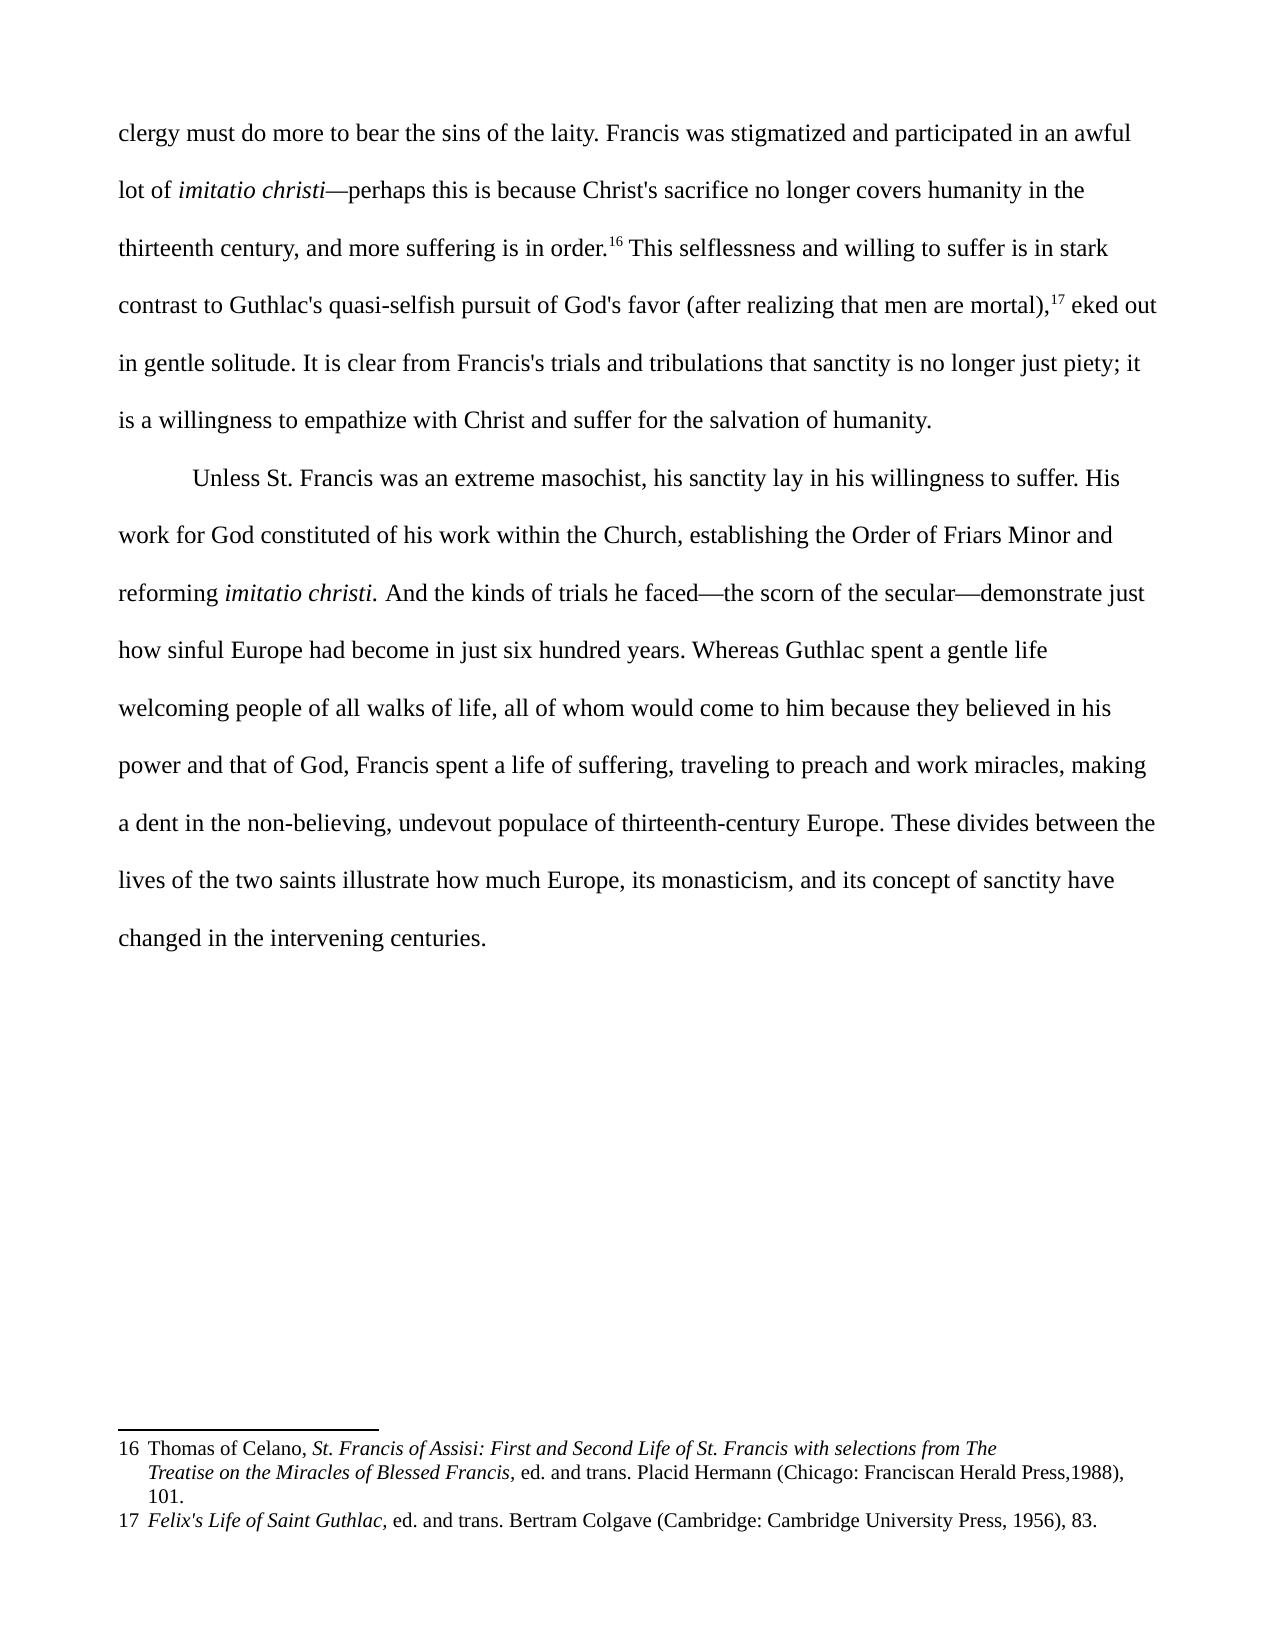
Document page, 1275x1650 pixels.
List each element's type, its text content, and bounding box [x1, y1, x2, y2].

text Treatise on the Miracles of Blessed Francis, ed. and trans. Placid Hermann (Chicago: Franciscan Herald Press,1988), 101. [118, 1450, 1157, 1508]
text Felix's Life of Saint Guthlac, ed. and trans. Bertram Colgave (Cambridge: Cambridge University Press, 1956), 83. [118, 1508, 1157, 1532]
text Unless St. Francis was an extreme masochist, his sanctity lay in his willingness to suffer. His work for God constituted of his work within the Church, establishing the Order of Friars Minor and reforming imitatio christi. And the kinds of trials he faced—the scorn of the secular—demonstrate just how sinful Europe had become in just six hundred years. Whereas Guthlac spent a gentle life welcoming people of all walks of life, all of whom would come to him because they believed in his power and that of God, Francis spent a life of suffering, traveling to preach and work miracles, making a dent in the non-believing, undevout populace of thirteenth-century Europe. These divides between the lives of the two saints illustrate how much Europe, its monasticism, and its concept of sanctity have changed in the intervening centuries. [118, 521, 1157, 1009]
text The backbone of sanctity has also changed over time, and this too is apparent through the differences in the lives of St. Guthlac and St. Francis. While Guthlac's modus operandi seems to have prioritized solitude and prayer, Francis's seems to have prioritized suffering. This suffering is part of a new brand of selflessness that leads Francis to desire martyrdom. The description of Francis's habit even illustrates just how much he needed suffering. One explanation for this new emphasis on suffering is that because Europe has become more secular, more prideful, more greedy, less devout, the clergy must do more to bear the sins of the laity. Francis was stigmatized and participated in an awful lot of imitatio christi—perhaps this is because Christ's sacrifice no longer covers humanity in the thirteenth century, and more suffering is in order. This selflessness and willing to suffer is in stark contrast to Guthlac's quasi-selfish pursuit of God's favor (after realizing that men are mortal), eked out in gentle solitude. It is clear from Francis's trials and tribulations that sanctity is no longer just piety; it is a willingness to empathize with Christ and suffer for the salvation of humanity. [118, 118, 1157, 492]
text Thomas of Celano, St. Francis of Assisi: First and Second Life of St. Francis with selections from The [118, 1426, 1157, 1450]
